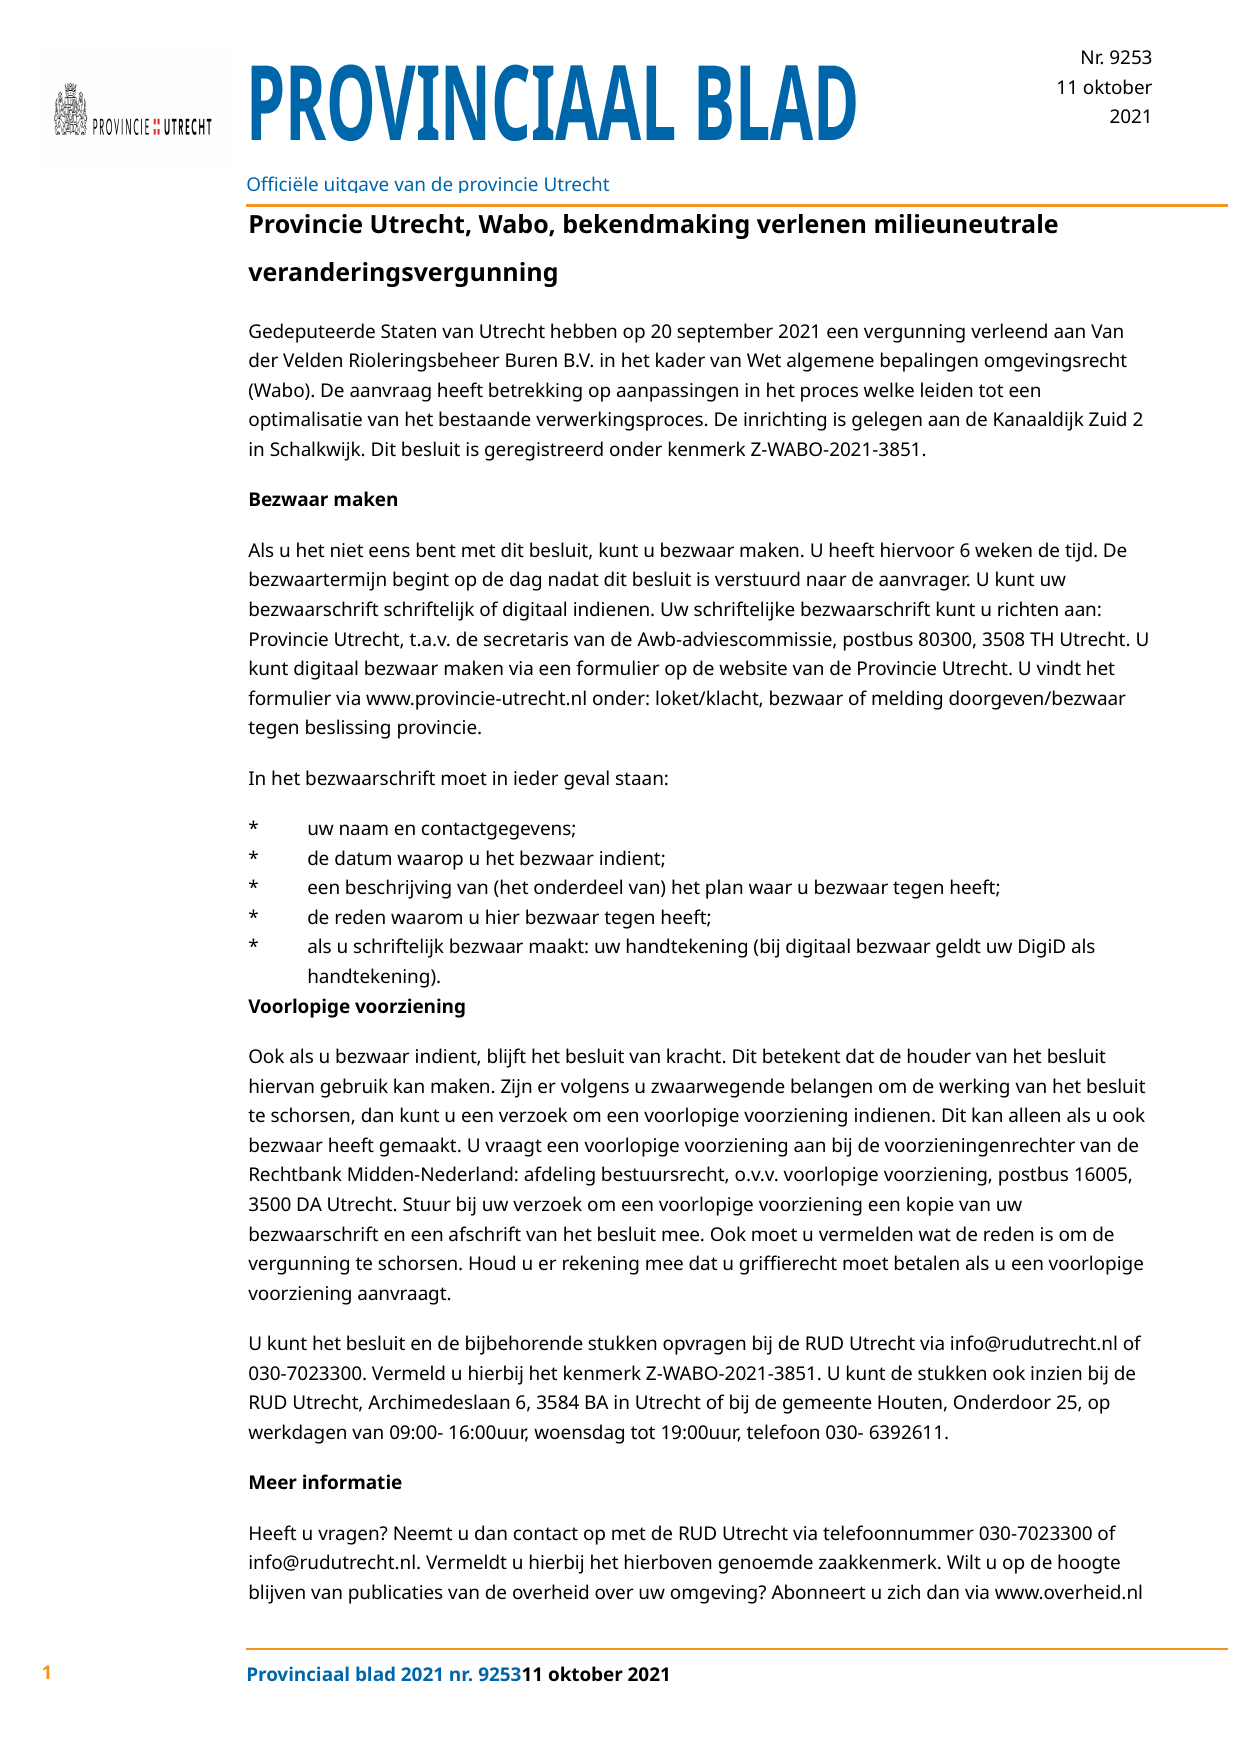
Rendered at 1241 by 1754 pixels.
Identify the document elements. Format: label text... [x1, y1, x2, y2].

text Heeft u vragen? Neemt u dan contact op met de RUD Utrecht via telefoonnummer 030-7023300 of info@rudutrecht.nl. Vermeldt u hierbij het hierboven genoemde zaakkenmerk. Wilt u op de hoogte blijven van publicaties van de overheid over uw omgeving? Abonneert u zich dan via www.overheid.nl [248, 1520, 1152, 1605]
text Voorlopige voorziening [248, 993, 1152, 1019]
text Meer informatie [248, 1469, 1152, 1495]
text Gedeputeerde Staten van Utrecht hebben op 20 september 2021 een vergunning verleend aan Van der Velden Rioleringsbeheer Buren B.V. in het kader van Wet algemene bepalingen omgevingsrecht (Wabo). De aanvraag heeft betrekking op aanpassingen in het proces welke leiden tot een optimalisatie van het bestaande verwerkingsproces. De inrichting is gelegen aan de Kanaaldijk Zuid 2 in Schalkwijk. Dit besluit is geregistreerd onder kenmerk Z-WABO-2021-3851. [248, 318, 1152, 462]
list een beschrijving van (het onderdeel van) het plan waar u bezwaar tegen heeft; [248, 874, 1152, 900]
list uw naam en contactgegevens; [248, 815, 1152, 841]
text Bezwaar maken [248, 487, 1152, 512]
text In het bezwaarschrift moet in ieder geval staan: [248, 765, 1152, 791]
list de reden waarom u hier bezwaar tegen heeft; [248, 904, 1152, 930]
text Ook als u bezwaar indient, blijft het besluit van kracht. Dit betekent dat de houder van het besluit hiervan gebruik kan maken. Zijn er volgens u zwaarwegende belangen om de werking van het besluit te schorsen, dan kunt u een verzoek om een voorlopige voorziening indienen. Dit kan alleen als u ook bezwaar heeft gemaakt. U vraagt een voorlopige voorziening aan bij de voorzieningenrechter van de Rechtbank Midden-Nederland: afdeling bestuursrecht, o.v.v. voorlopige voorziening, postbus 16005, 3500 DA Utrecht. Stuur bij uw verzoek om een voorlopige voorziening een kopie van uw bezwaarschrift en een afschrift van het besluit mee. Ook moet u vermelden wat de reden is om de vergunning te schorsen. Houd u er rekening mee dat u griffierecht moet betalen als u een voorlopige voorziening aanvraagt. [248, 1043, 1152, 1306]
text Provincie Utrecht, Wabo, bekendmaking verlenen milieuneutrale veranderingsvergunning [248, 207, 1152, 288]
picture [41, 47, 231, 172]
list de datum waarop u het bezwaar indient; [248, 845, 1152, 871]
text Als u het niet eens bent met dit besluit, kunt u bezwaar maken. U heeft hiervoor 6 weken de tijd. De bezwaartermijn begint op de dag nadat dit besluit is verstuurd naar de aanvrager. U kunt uw bezwaarschrift schriftelijk of digitaal indienen. Uw schriftelijke bezwaarschrift kunt u richten aan: Provincie Utrecht, t.a.v. de secretaris van de Awb-adviescommissie, postbus 80300, 3508 TH Utrecht. U kunt digitaal bezwaar maken via een formulier op de website van de Provincie Utrecht. U vindt het formulier via www.provincie-utrecht.nl onder: loket/klacht, bezwaar of melding doorgeven/bezwaar tegen beslissing provincie. [248, 537, 1152, 740]
list als u schriftelijk bezwaar maakt: uw handtekening (bij digitaal bezwaar geldt uw DigiD als handtekening). [248, 934, 1152, 989]
text U kunt het besluit en de bijbehorende stukken opvragen bij de RUD Utrecht via info@rudutrecht.nl of 030-7023300. Vermeld u hierbij het kenmerk Z-WABO-2021-3851. U kunt de stukken ook inzien bij de RUD Utrecht, Archimedeslaan 6, 3584 BA in Utrecht of bij de gemeente Houten, Onderdoor 25, op werkdagen van 09:00- 16:00uur, woensdag tot 19:00uur, telefoon 030- 6392611. [248, 1330, 1152, 1445]
